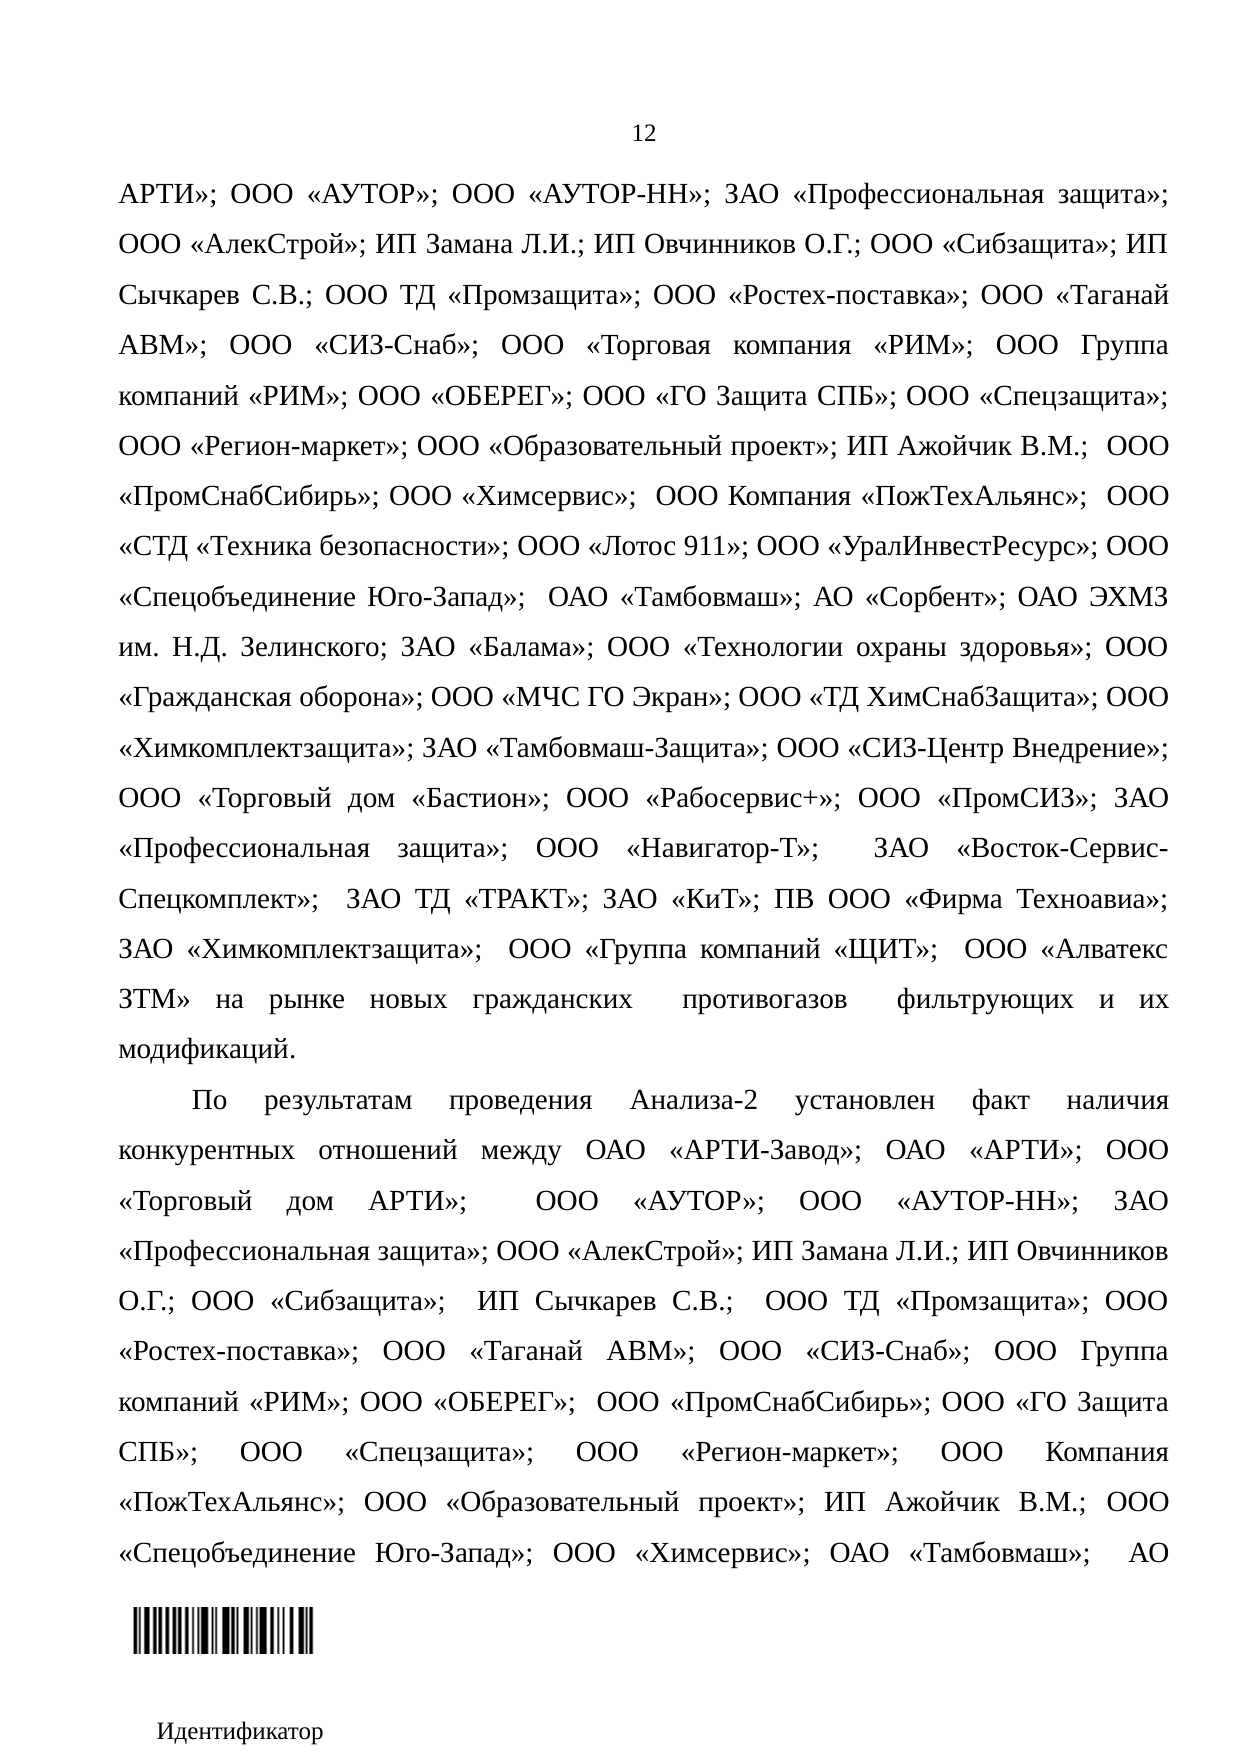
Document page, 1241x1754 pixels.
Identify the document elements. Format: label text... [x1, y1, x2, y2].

text По результатам проведения Анализа-2 установлен факт наличия конкурентных отношений между ОАО «АРТИ-Завод»; ОАО «АРТИ»; ООО «Торговый дом АРТИ»; ООО «АУТОР»; ООО «АУТОР-НН»; ЗАО «Профессиональная защита»; ООО «АлекСтрой»; ИП Замана Л.И.; ИП Овчинников О.Г.; ООО «Сибзащита»; ИП Сычкарев С.В.; ООО ТД «Промзащита»; ООО «Ростех-поставка»; ООО «Таганай АВМ»; ООО «СИЗ-Снаб»; ООО Группа компаний «РИМ»; ООО «ОБЕРЕГ»; ООО «ПромСнабСибирь»; ООО «ГО Защита СПБ»; ООО «Спецзащита»; ООО «Регион-маркет»; ООО Компания «ПожТехАльянс»; ООО «Образовательный проект»; ИП Ажойчик В.М.; ООО «Спецобъединение Юго-Запад»; ООО «Химсервис»; ОАО «Тамбовмаш»; АО [118, 1082, 1170, 1568]
text АРТИ»; ООО «АУТОР»; ООО «АУТОР-НН»; ЗАО «Профессиональная защита»; ООО «АлекСтрой»; ИП Замана Л.И.; ИП Овчинников О.Г.; ООО «Сибзащита»; ИП Сычкарев С.В.; ООО ТД «Промзащита»; ООО «Ростех-поставка»; ООО «Таганай АВМ»; ООО «СИЗ-Снаб»; ООО «Торговая компания «РИМ»; ООО Группа компаний «РИМ»; ООО «ОБЕРЕГ»; ООО «ГО Защита СПБ»; ООО «Спецзащита»; ООО «Регион-маркет»; ООО «Образовательный проект»; ИП Ажойчик В.М.; ООО «ПромСнабСибирь»; ООО «Химсервис»; ООО Компания «ПожТехАльянс»; ООО «СТД «Техника безопасности»; ООО «Лотос 911»; ООО «УралИнвестРесурс»; ООО «Спецобъединение Юго-Запад»; ОАО «Тамбовмаш»; АО «Сорбент»; ОАО ЭХМЗ им. Н.Д. Зелинского; ЗАО «Балама»; ООО «Технологии охраны здоровья»; ООО «Гражданская оборона»; ООО «МЧС ГО Экран»; ООО «ТД ХимСнабЗащита»; ООО «Химкомплектзащита»; ЗАО «Тамбовмаш-Защита»; ООО «СИЗ-Центр Внедрение»; ООО «Торговый дом «Бастион»; ООО «Рабосервис+»; ООО «ПромСИЗ»; ЗАО «Профессиональная защита»; ООО «Навигатор-Т»; ЗАО «Восток-Сервис-Спецкомплект»; ЗАО ТД «ТРАКТ»; ЗАО «КиТ»; ПВ ООО «Фирма Техноавиа»; ЗАО «Химкомплектзащита»; ООО «Группа компаний «ЩИТ»; ООО «Алватекс ЗТМ» на рынке новых гражданских противогазов фильтрующих и их модификаций. [118, 176, 1170, 1065]
picture [118, 1607, 331, 1654]
